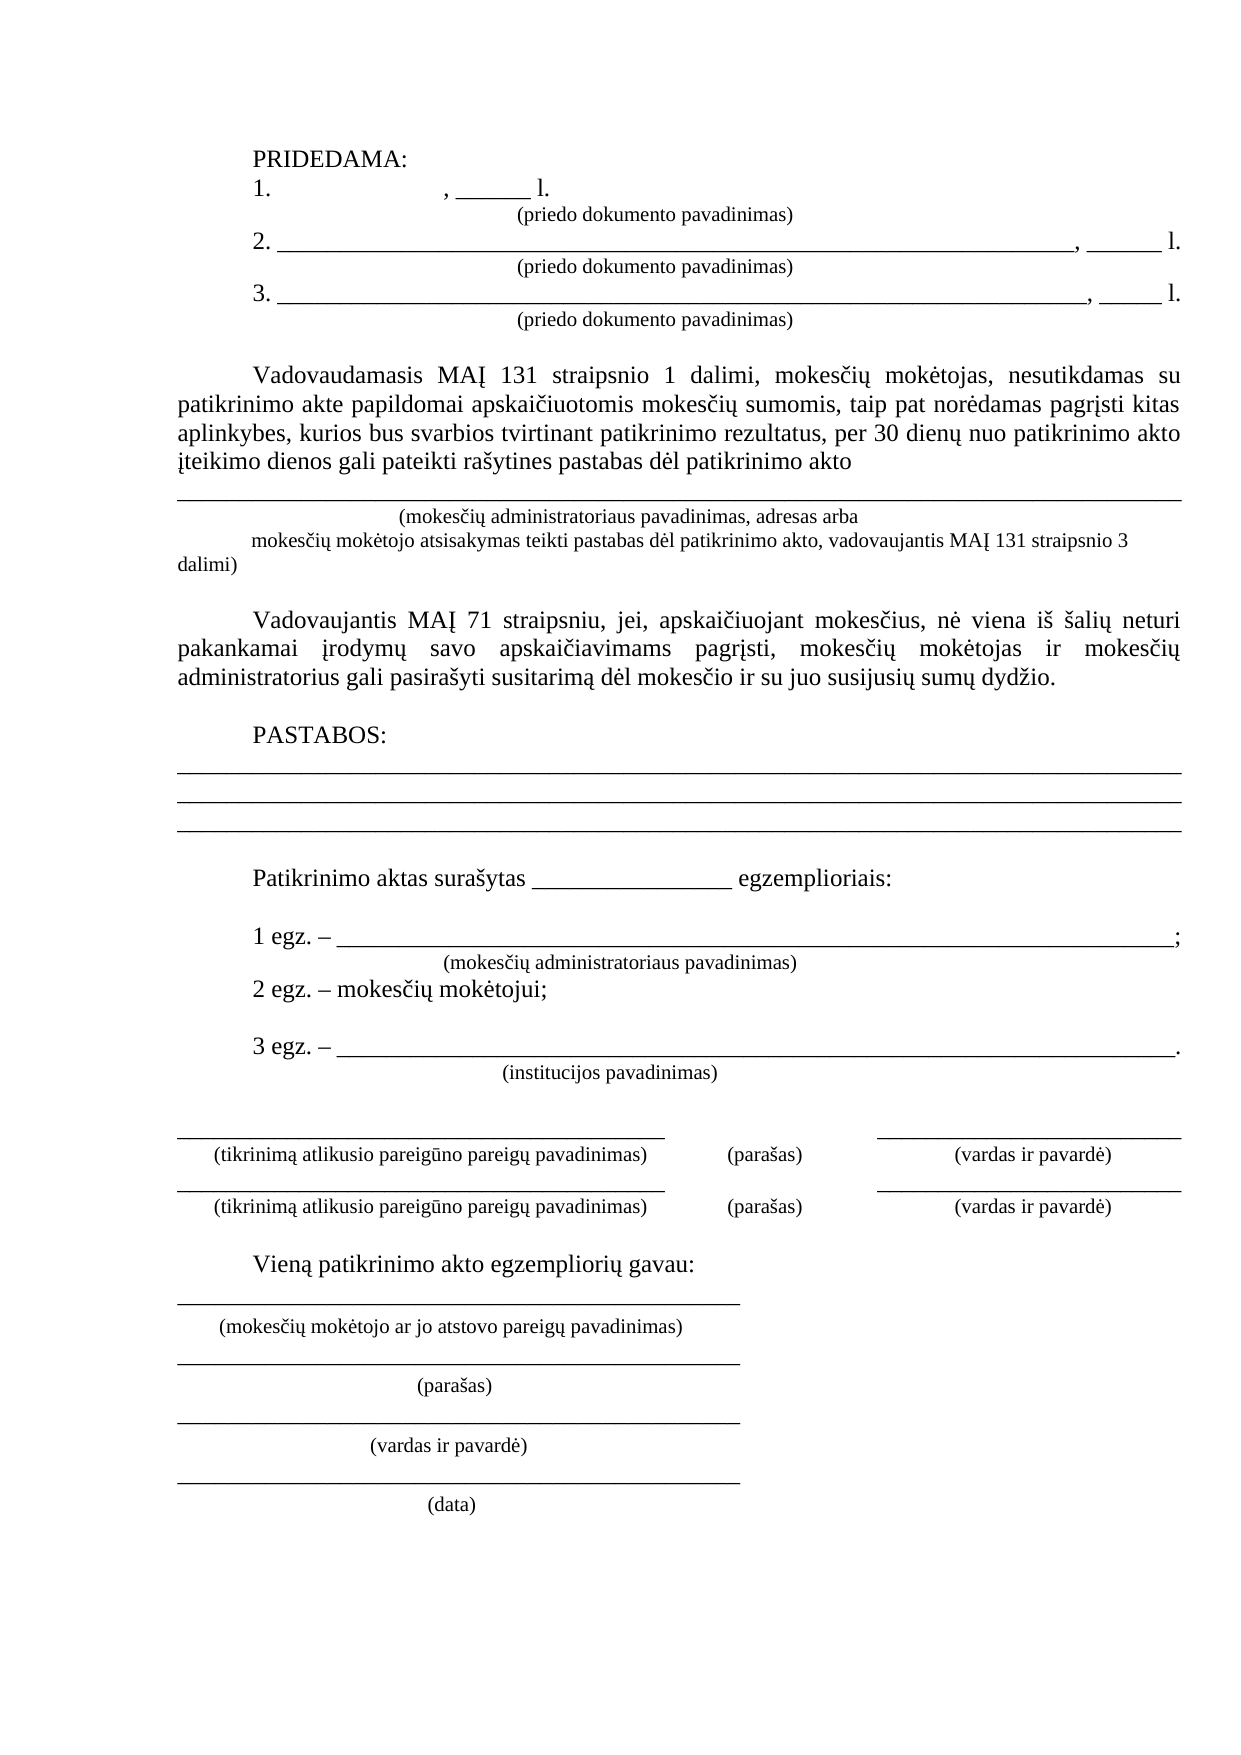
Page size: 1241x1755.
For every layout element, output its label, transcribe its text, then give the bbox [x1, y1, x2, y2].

text 3 egz. – . [177, 1031, 1181, 1060]
text Vadovaudamasis MAĮ 131 straipsnio 1 dalimi, mokesčių mokėtojas, nesutikdamas su patikrinimo akte papildomai apskaičiuotomis mokesčių sumomis, taip pat norėdamas pagrįsti kitas aplinkybes, kurios bus svarbios tvirtinant patikrinimo rezultatus, per 30 dienų nuo patikrinimo akto įteikimo dienos gali pateikti rašytines pastabas dėl patikrinimo akto [177, 360, 1181, 475]
text (institucijos pavadinimas) [177, 1060, 1181, 1084]
text (parašas) [177, 1367, 1181, 1397]
text (mokesčių administratoriaus pavadinimas, adresas arba [177, 504, 1181, 528]
text 3. , _____ l. [177, 278, 1181, 307]
text 1 egz. – ; [177, 921, 1181, 950]
text (mokesčių mokėtojo ar jo atstovo pareigų pavadinimas) [177, 1308, 1181, 1338]
text 2. , ______ l. [177, 226, 1181, 254]
text (priedo dokumento pavadinimas) [177, 254, 1181, 278]
text 1. , ______ l. [177, 173, 1181, 202]
text _____________________________________________ [177, 1397, 1181, 1427]
text (priedo dokumento pavadinimas) [177, 202, 1181, 226]
text Vadovaujantis MAĮ 71 straipsniu, jei, apskaičiuojant mokesčius, nė viena iš šalių neturi pakankamai įrodymų savo apskaičiavimams pagrįsti, mokesčių mokėtojas ir mokesčių administratorius gali pasirašyti susitarimą dėl mokesčio ir su juo susijusių sumų dydžio. [177, 605, 1181, 691]
text 2 egz. – mokesčių mokėtojui; [177, 974, 1181, 1003]
text (priedo dokumento pavadinimas) [177, 307, 1181, 331]
text _____________________________________________ [177, 1457, 1181, 1487]
text (data) [177, 1487, 1181, 1516]
text _____________________________________________ [177, 1278, 1181, 1308]
text PRIDEDAMA: [177, 144, 1181, 173]
text Vieną patikrinimo akto egzempliorių gavau: [177, 1248, 1181, 1278]
text (tikrinimą atlikusio pareigūno pareigų pavadinimas) (parašas) (vardas ir pavardė) [177, 1194, 1181, 1218]
text PASTABOS: [177, 720, 1181, 748]
text _____________________________________________ [177, 1338, 1181, 1367]
text Patikrinimo aktas surašytas ________________ egzemplioriais: [177, 863, 1181, 892]
text (vardas ir pavardė) [177, 1427, 1181, 1457]
text (tikrinimą atlikusio pareigūno pareigų pavadinimas) (parašas) (vardas ir pavardė) [177, 1142, 1181, 1166]
text mokesčių mokėtojo atsisakymas teikti pastabas dėl patikrinimo akto, vadovaujantis MAĮ 131 straipsnio 3 dalimi) [177, 528, 1181, 576]
text (mokesčių administratoriaus pavadinimas) [177, 950, 1181, 974]
